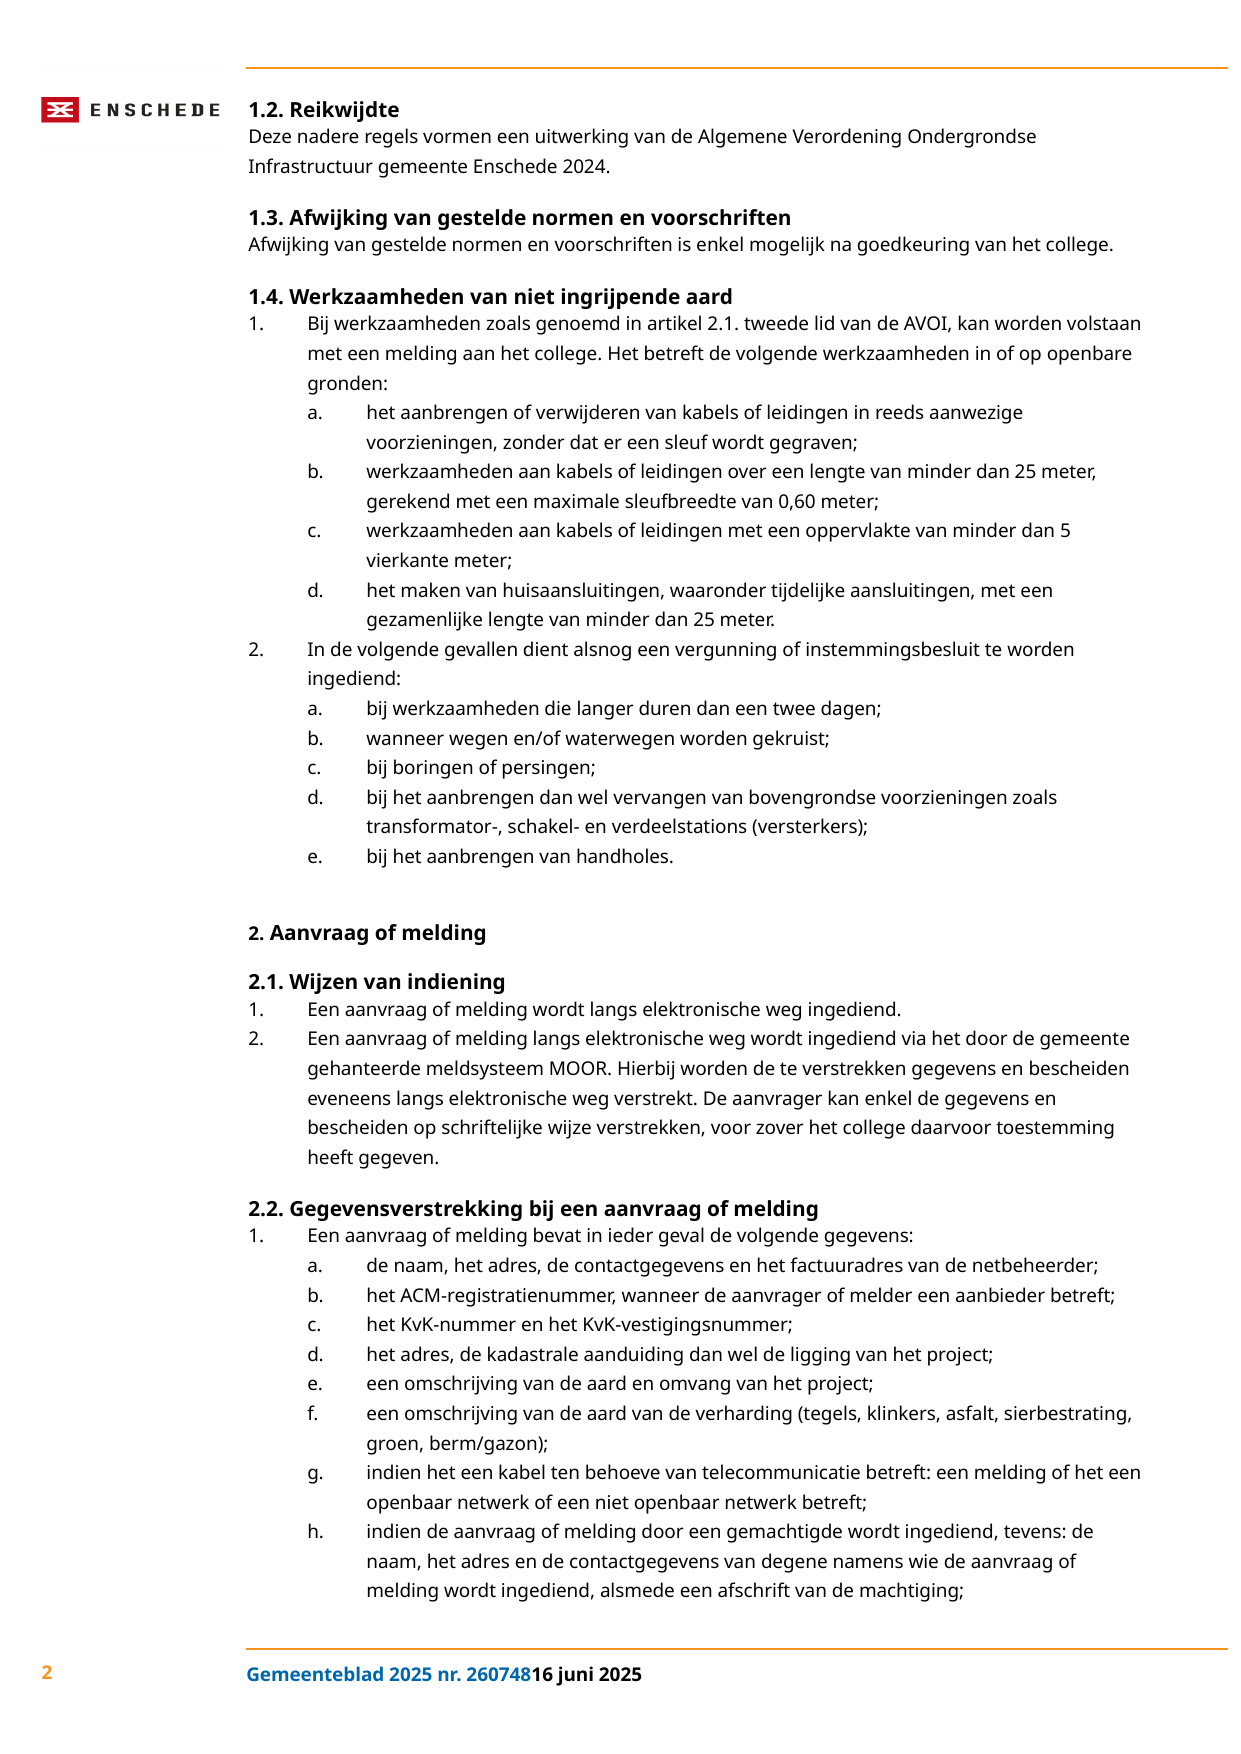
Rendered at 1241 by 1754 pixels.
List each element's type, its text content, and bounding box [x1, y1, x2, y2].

list bij het aanbrengen van handholes. [307, 843, 1152, 869]
list het maken van huisaansluitingen, waaronder tijdelijke aansluitingen, met een gezamenlijke lengte van minder dan 25 meter. [307, 577, 1152, 632]
text 2.1. Wijzen van indiening [248, 967, 1152, 996]
list bij boringen of persingen; [307, 754, 1152, 780]
list een omschrijving van de aard en omvang van het project; [307, 1371, 1152, 1396]
list Een aanvraag of melding bevat in ieder geval de volgende gegevens: [248, 1223, 1152, 1248]
list Een aanvraag of melding langs elektronische weg wordt ingediend via het door de gemeente gehanteerde meldsysteem MOOR. Hierbij worden de te verstrekken gegevens en bescheiden eveneens langs elektronische weg verstrekt. De aanvrager kan enkel de gegevens en bescheiden op schriftelijke wijze verstrekken, voor zover het college daarvoor toestemming heeft gegeven. [248, 1026, 1152, 1169]
text 1.4. Werkzaamheden van niet ingrijpende aard [248, 282, 1152, 311]
list indien de aanvraag of melding door een gemachtigde wordt ingediend, tevens: de naam, het adres en de contactgegevens van degene namens wie de aanvraag of melding wordt ingediend, alsmede een afschrift van de machtiging; [307, 1518, 1152, 1603]
list wanneer wegen en/of waterwegen worden gekruist; [307, 725, 1152, 750]
list Een aanvraag of melding wordt langs elektronische weg ingediend. [248, 996, 1152, 1022]
text 2.2. Gegevensverstrekking bij een aanvraag of melding [248, 1194, 1152, 1223]
list werkzaamheden aan kabels of leidingen met een oppervlakte van minder dan 5 vierkante meter; [307, 518, 1152, 573]
list het ACM-registratienummer, wanneer de aanvrager of melder een aanbieder betreft; [307, 1282, 1152, 1308]
list het KvK-nummer en het KvK-vestigingsnummer; [307, 1311, 1152, 1337]
list indien het een kabel ten behoeve van telecommunicatie betreft: een melding of het een openbaar netwerk of een niet openbaar netwerk betreft; [307, 1459, 1152, 1515]
text 1.3. Afwijking van gestelde normen en voorschriften [248, 203, 1152, 232]
list de naam, het adres, de contactgegevens en het factuuradres van de netbeheerder; [307, 1252, 1152, 1278]
list een omschrijving van de aard van de verharding (tegels, klinkers, asfalt, sierbestrating, groen, berm/gazon); [307, 1400, 1152, 1456]
text Deze nadere regels vormen een uitwerking van de Algemene Verordening Ondergrondse Infrastructuur gemeente Enschede 2024. [248, 123, 1152, 178]
picture [41, 47, 231, 172]
text 2. Aanvraag of melding [248, 918, 1152, 947]
list werkzaamheden aan kabels of leidingen over een lengte van minder dan 25 meter, gerekend met een maximale sleufbreedte van 0,60 meter; [307, 458, 1152, 514]
list In de volgende gevallen dient alsnog een vergunning of instemmingsbesluit te worden ingediend: [248, 636, 1152, 691]
list Bij werkzaamheden zoals genoemd in artikel 2.1. tweede lid van de AVOI, kan worden volstaan met een melding aan het college. Het betreft de volgende werkzaamheden in of op openbare gronden: [248, 311, 1152, 395]
list bij werkzaamheden die langer duren dan een twee dagen; [307, 695, 1152, 721]
list bij het aanbrengen dan wel vervangen van bovengrondse voorzieningen zoals transformator-, schakel- en verdeelstations (versterkers); [307, 784, 1152, 839]
text Afwijking van gestelde normen en voorschriften is enkel mogelijk na goedkeuring van het college. [248, 232, 1152, 257]
text 1.2. Reikwijdte [248, 95, 1152, 123]
list het aanbrengen of verwijderen van kabels of leidingen in reeds aanwezige voorzieningen, zonder dat er een sleuf wordt gegraven; [307, 399, 1152, 454]
list het adres, de kadastrale aanduiding dan wel de ligging van het project; [307, 1341, 1152, 1367]
